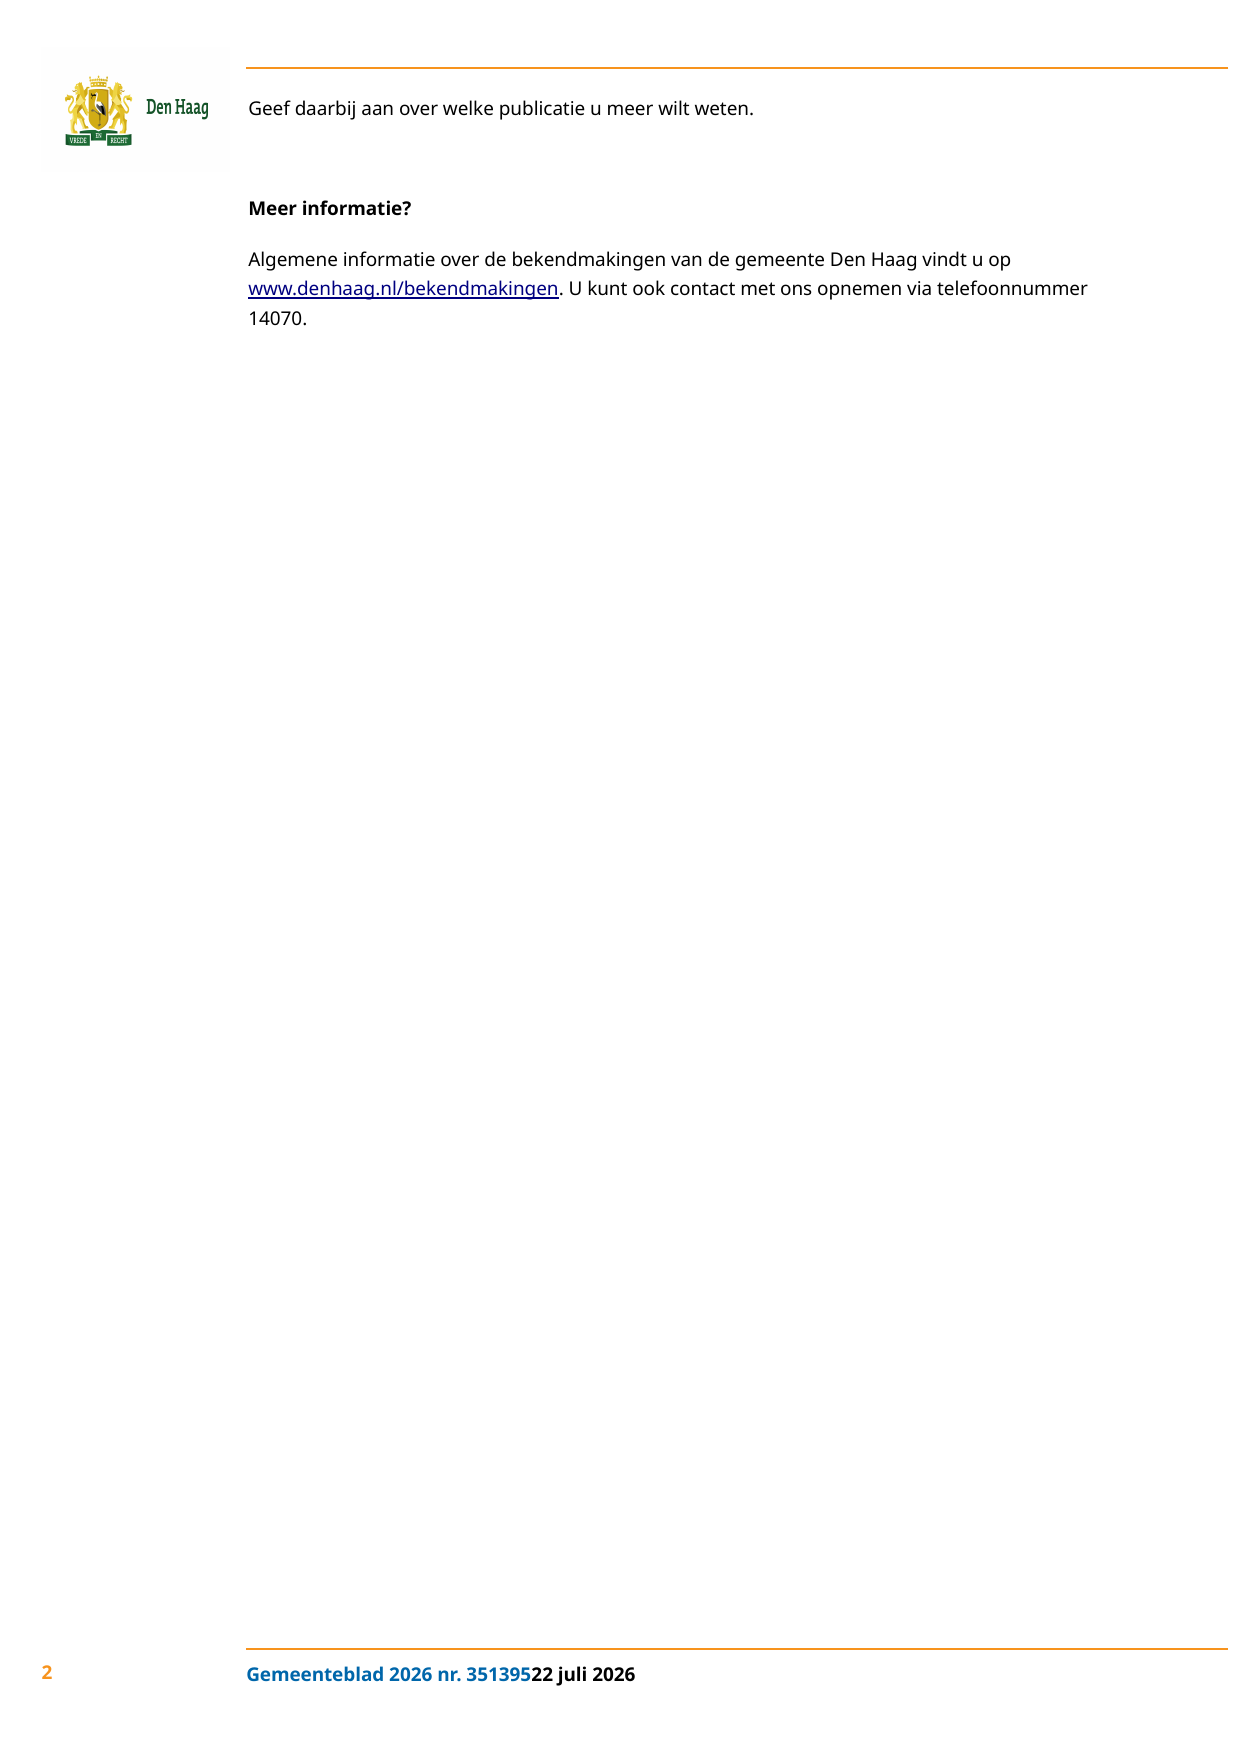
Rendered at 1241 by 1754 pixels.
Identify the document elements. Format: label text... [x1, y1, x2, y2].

picture [41, 47, 231, 172]
text Algemene informatie over de bekendmakingen van de gemeente Den Haag vindt u op www.denhaag.nl/bekendmakingen. U kunt ook contact met ons opnemen via telefoonnummer 14070. [248, 246, 1152, 331]
text Meer informatie? [248, 196, 1152, 221]
text Geef daarbij aan over welke publicatie u meer wilt weten. [248, 95, 1152, 121]
